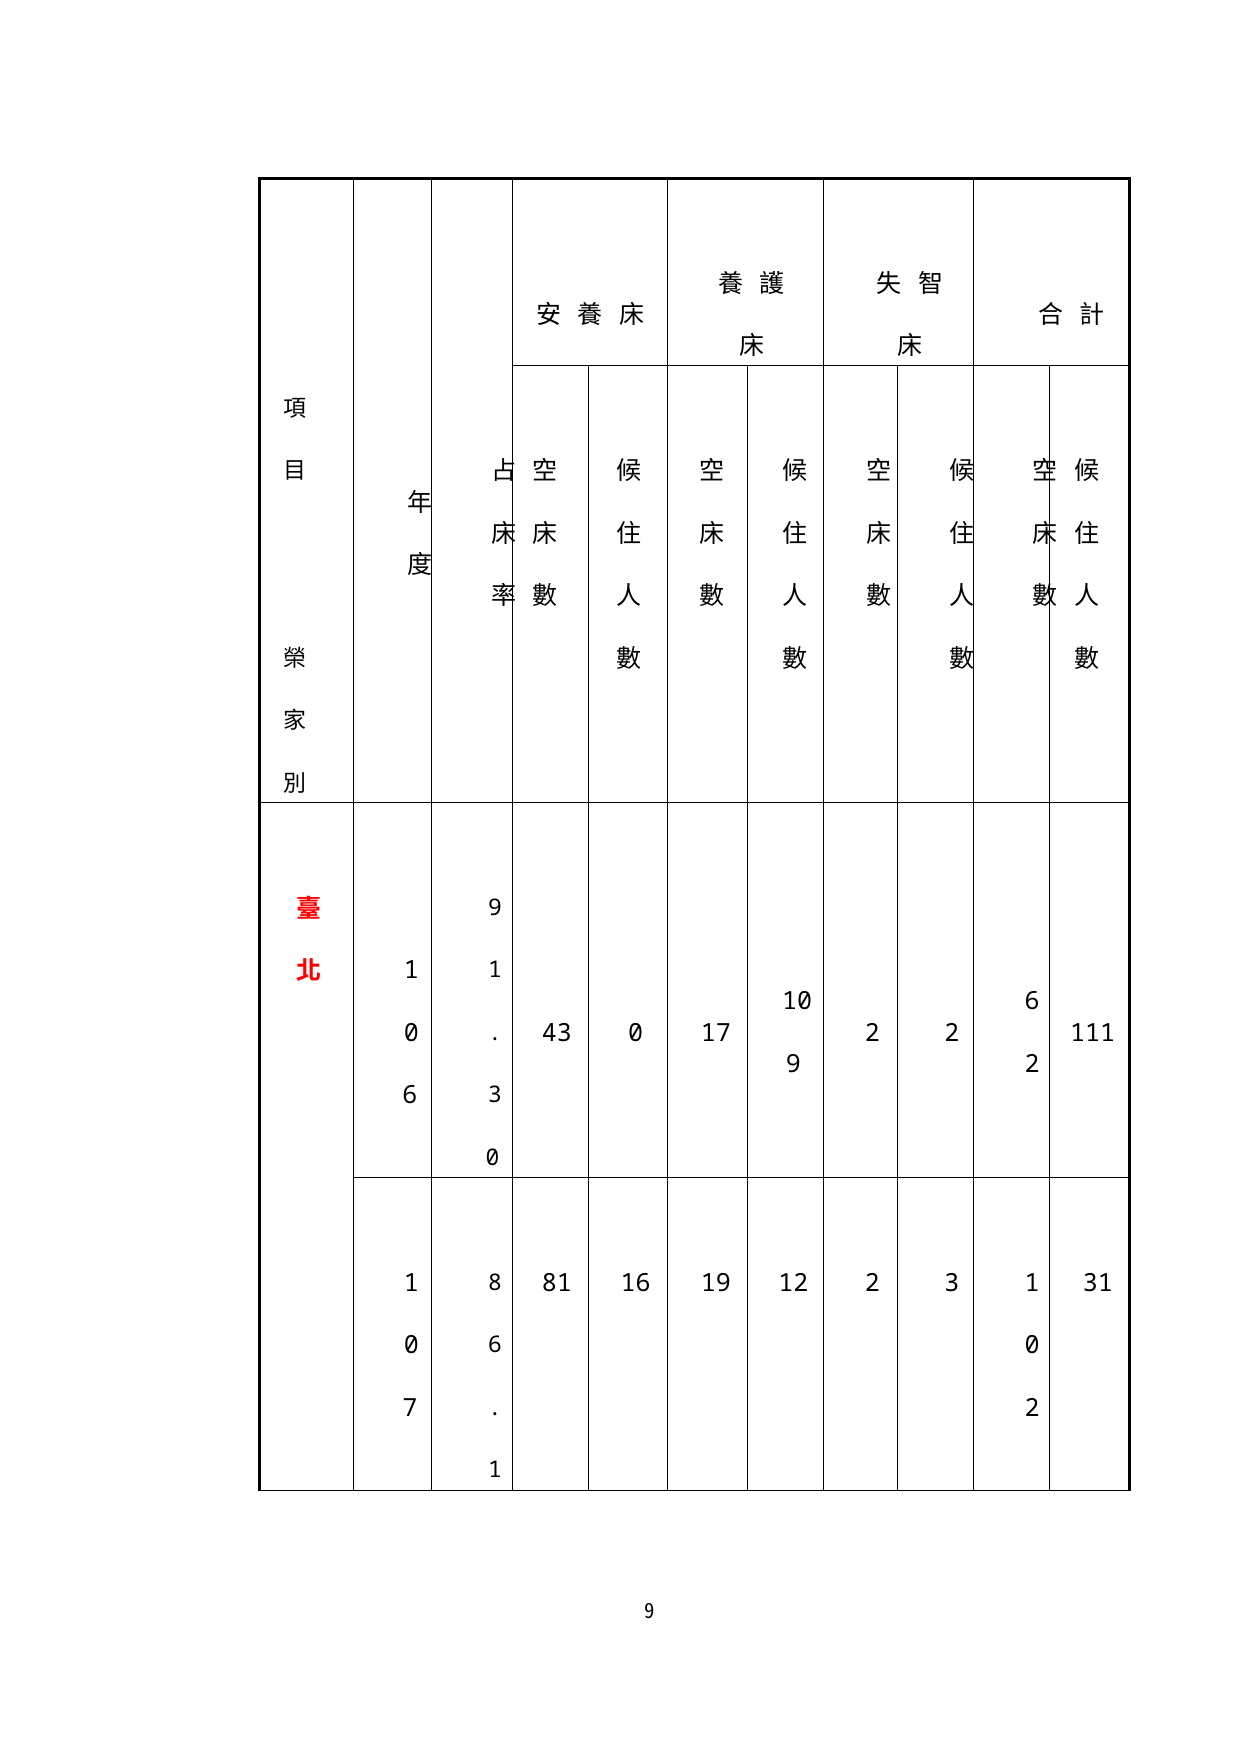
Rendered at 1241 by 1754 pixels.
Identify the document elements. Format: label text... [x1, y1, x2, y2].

table_cell 81 [513, 1178, 588, 1490]
table_cell 102 [974, 1178, 1049, 1490]
table_cell 109 [748, 803, 823, 1177]
table_cell 空床數 [824, 366, 897, 802]
table_header 失智床 [824, 180, 973, 365]
table_cell 19 [668, 1178, 747, 1490]
table_cell 12 [748, 1178, 823, 1490]
table_cell 2 [898, 803, 973, 1177]
table_header 年度 [354, 180, 431, 802]
table_header 安養床 [513, 180, 667, 365]
table_cell 91.30 [432, 803, 512, 1177]
table_cell 臺北 [261, 803, 353, 1490]
table_cell 107 [354, 1178, 431, 1490]
table_cell 候住人數 [898, 366, 973, 802]
table_cell 31 [1050, 1178, 1128, 1490]
table_header 養護床 [668, 180, 823, 365]
table_header 合計 [974, 180, 1128, 365]
table_cell 111 [1050, 803, 1128, 1177]
table_cell 0 [589, 803, 667, 1177]
table_cell 候住人數 [1050, 366, 1128, 802]
table_cell 17 [668, 803, 747, 1177]
table_header 項目 榮家別 [261, 180, 353, 802]
table_cell 2 [824, 1178, 897, 1490]
table_cell 2 [824, 803, 897, 1177]
table_cell 86.1 [432, 1178, 512, 1490]
table_cell 62 [974, 803, 1049, 1177]
table_cell 候住人數 [589, 366, 667, 802]
table_cell 16 [589, 1178, 667, 1490]
table_cell 空床數 [513, 366, 588, 802]
table_cell 空床數 [668, 366, 747, 802]
table_cell 106 [354, 803, 431, 1177]
table_header 占床率 [432, 180, 512, 802]
table_cell 候住人數 [748, 366, 823, 802]
table_cell 空床數 [974, 366, 1049, 802]
table_cell 3 [898, 1178, 973, 1490]
table_cell 43 [513, 803, 588, 1177]
